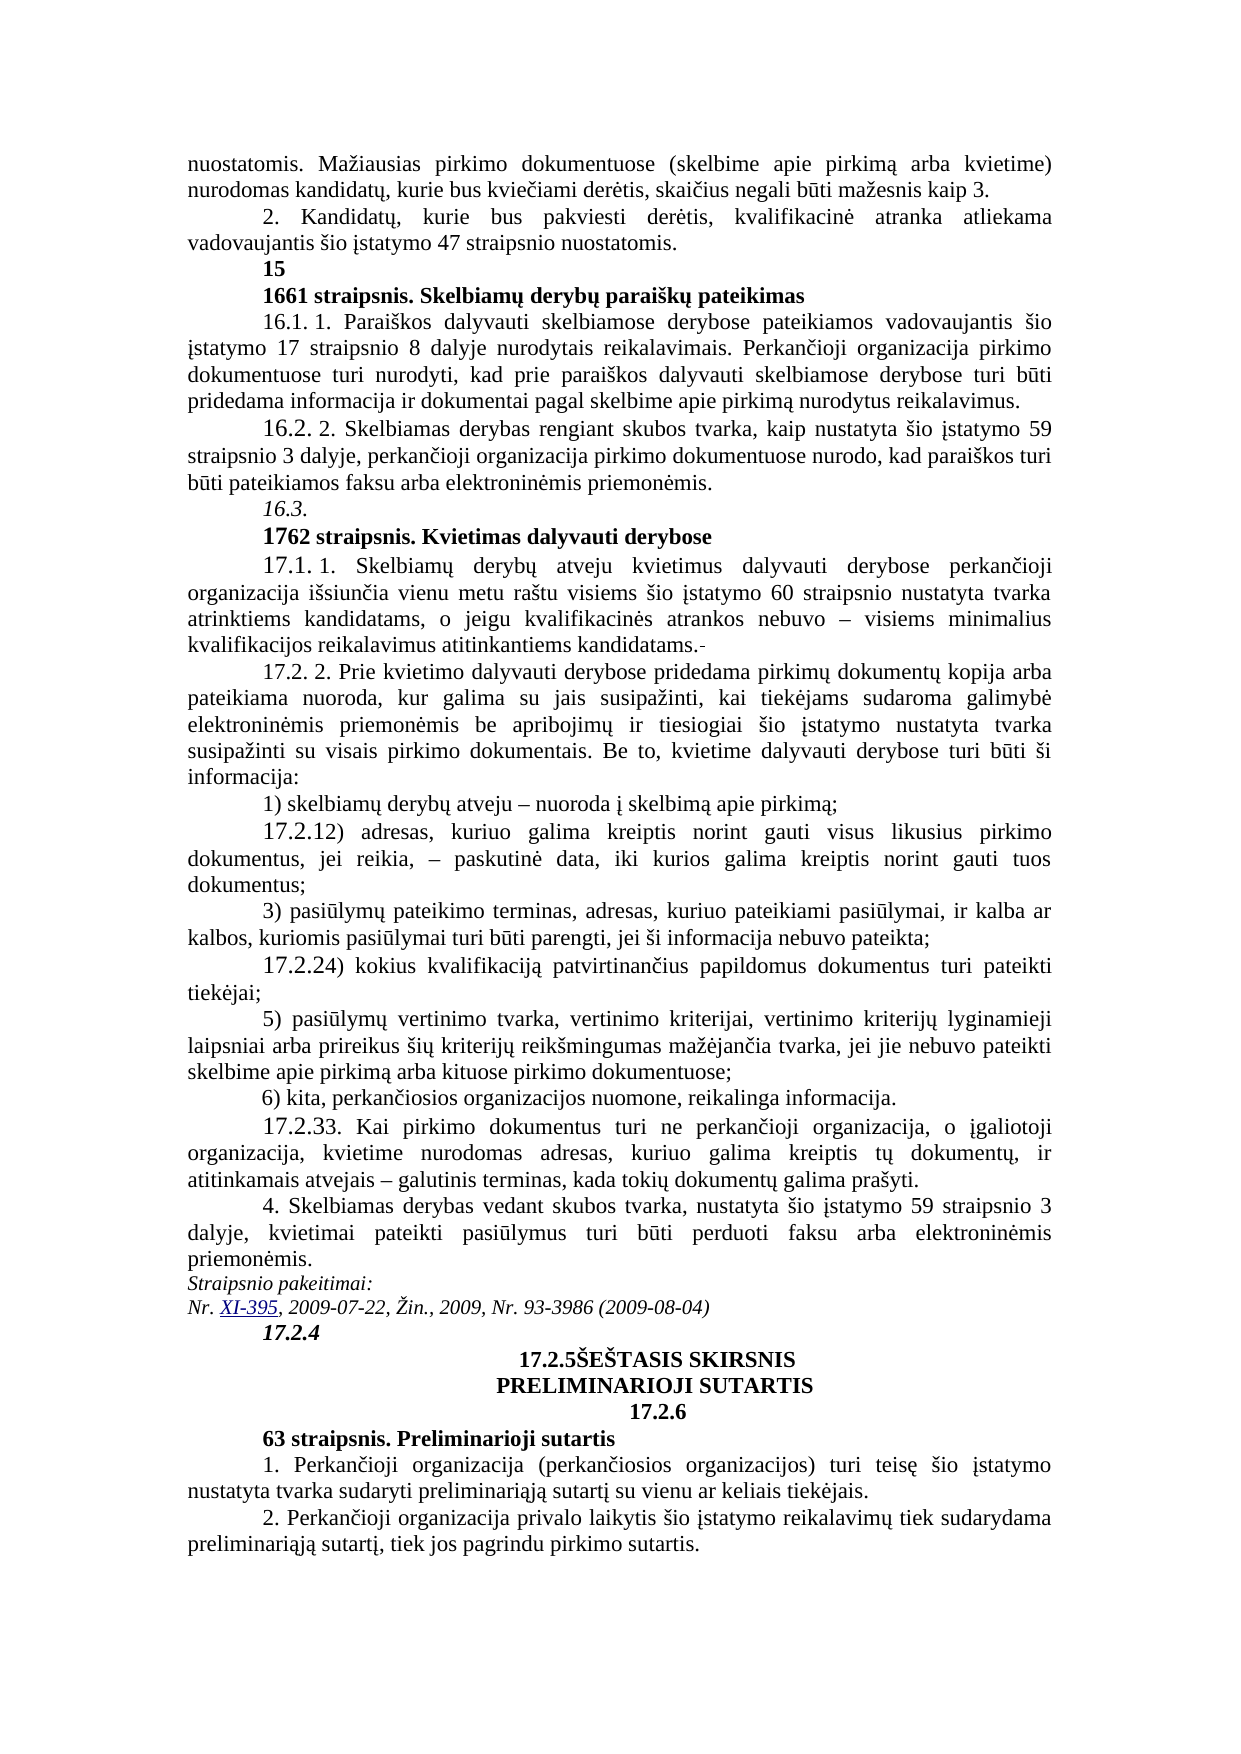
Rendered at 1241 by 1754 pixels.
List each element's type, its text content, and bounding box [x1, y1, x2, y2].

subtitle 2. Skelbiamas derybas rengiant skubos tvarka, kaip nustatyta šio įstatymo 59 straipsnio 3 dalyje, perkančioji organizacija pirkimo dokumentuose nurodo, kad paraiškos turi būti pateikiamos faksu arba elektroninėmis priemonėmis. [187, 413, 1053, 495]
subtitle 4) kokius kvalifikaciją patvirtinančius papildomus dokumentus turi pateikti tiekėjai; [187, 950, 1053, 1005]
text Nr. XI-395, 2009-07-22, Žin., 2009, Nr. 93-3986 (2009-08-04) [187, 1295, 1053, 1319]
text 5) pasiūlymų vertinimo tvarka, vertinimo kriterijai, vertinimo kriterijų lyginamieji laipsniai arba prireikus šių kriterijų reikšmingumas mažėjančia tvarka, jei jie nebuvo pateikti skelbime apie pirkimą arba kituose pirkimo dokumentuose; [187, 1005, 1053, 1084]
subtitle 62 straipsnis. Kvietimas dalyvauti derybose [187, 521, 1053, 550]
text 63 straipsnis. Preliminarioji sutartis [187, 1425, 1053, 1451]
subtitle 1. Skelbiamų derybų atveju kvietimus dalyvauti derybose perkančioji organizacija išsiunčia vienu metu raštu visiems šio įstatymo 60 straipsnio nustatyta tvarka atrinktiems kandidatams, o jeigu kvalifikacinės atrankos nebuvo – visiems minimalius kvalifikacijos reikalavimus atitinkantiems kandidatams. [187, 550, 1053, 658]
subtitle 2. Prie kvietimo dalyvauti derybose pridedama pirkimų dokumentų kopija arba pateikiama nuoroda, kur galima su jais susipažinti, kai tiekėjams sudaroma galimybė elektroninėmis priemonėmis be apribojimų ir tiesiogiai šio įstatymo nustatyta tvarka susipažinti su visais pirkimo dokumentais. Be to, kvietime dalyvauti derybose turi būti ši informacija: [187, 658, 1053, 790]
text 2. Perkančioji organizacija privalo laikytis šio įstatymo reikalavimų tiek sudarydama preliminariąją sutartį, tiek jos pagrindu pirkimo sutartis. [187, 1504, 1053, 1557]
text 1. Perkančioji organizacija (perkančiosios organizacijos) turi teisę šio įstatymo nustatyta tvarka sudaryti preliminariąją sutartį su vienu ar keliais tiekėjais. [187, 1451, 1053, 1504]
subtitle 2) adresas, kuriuo galima kreiptis norint gauti visus likusius pirkimo dokumentus, jei reikia, – paskutinė data, iki kurios galima kreiptis norint gauti tuos dokumentus; [187, 816, 1053, 897]
subtitle 1. Paraiškos dalyvauti skelbiamose derybose pateikiamos vadovaujantis šio įstatymo 17 straipsnio 8 dalyje nurodytais reikalavimais. Perkančioji organizacija pirkimo dokumentuose turi nurodyti, kad prie paraiškos dalyvauti skelbiamose derybose turi būti pridedama informacija ir dokumentai pagal skelbime apie pirkimą nurodytus reikalavimus. [187, 308, 1053, 413]
subtitle PRELIMINARIOJI SUTARTIS [187, 1372, 1053, 1398]
text 1) skelbiamų derybų atveju – nuoroda į skelbimą apie pirkimą; [187, 790, 1053, 816]
subtitle 61 straipsnis. Skelbiamų derybų paraiškų pateikimas [187, 282, 1053, 308]
subtitle ŠEŠTASIS SKIRSNIS [186, 1346, 1053, 1372]
text 3) pasiūlymų pateikimo terminas, adresas, kuriuo pateikiami pasiūlymai, ir kalba ar kalbos, kuriomis pasiūlymai turi būti parengti, jei ši informacija nebuvo pateikta; [187, 897, 1053, 950]
subtitle nuostatomis. Mažiausias pirkimo dokumentuose (skelbime apie pirkimą arba kvietime) nurodomas kandidatų, kurie bus kviečiami derėtis, skaičius negali būti mažesnis kaip 3. [187, 150, 1053, 203]
text Straipsnio pakeitimai: [187, 1271, 1053, 1295]
text 4. Skelbiamas derybas vedant skubos tvarka, nustatyta šio įstatymo 59 straipsnio 3 dalyje, kvietimai pateikti pasiūlymus turi būti perduoti faksu arba elektroninėmis priemonėmis. [187, 1192, 1053, 1271]
subtitle 3. Kai pirkimo dokumentus turi ne perkančioji organizacija, o įgaliotoji organizacija, kvietime nurodomas adresas, kuriuo galima kreiptis tų dokumentų, ir atitinkamais atvejais – galutinis terminas, kada tokių dokumentų galima prašyti. [187, 1111, 1053, 1192]
text 2. Kandidatų, kurie bus pakviesti derėtis, kvalifikacinė atranka atliekama vadovaujantis šio įstatymo 47 straipsnio nuostatomis. [187, 203, 1053, 255]
text 6) kita, perkančiosios organizacijos nuomone, reikalinga informacija. [187, 1084, 1053, 1111]
